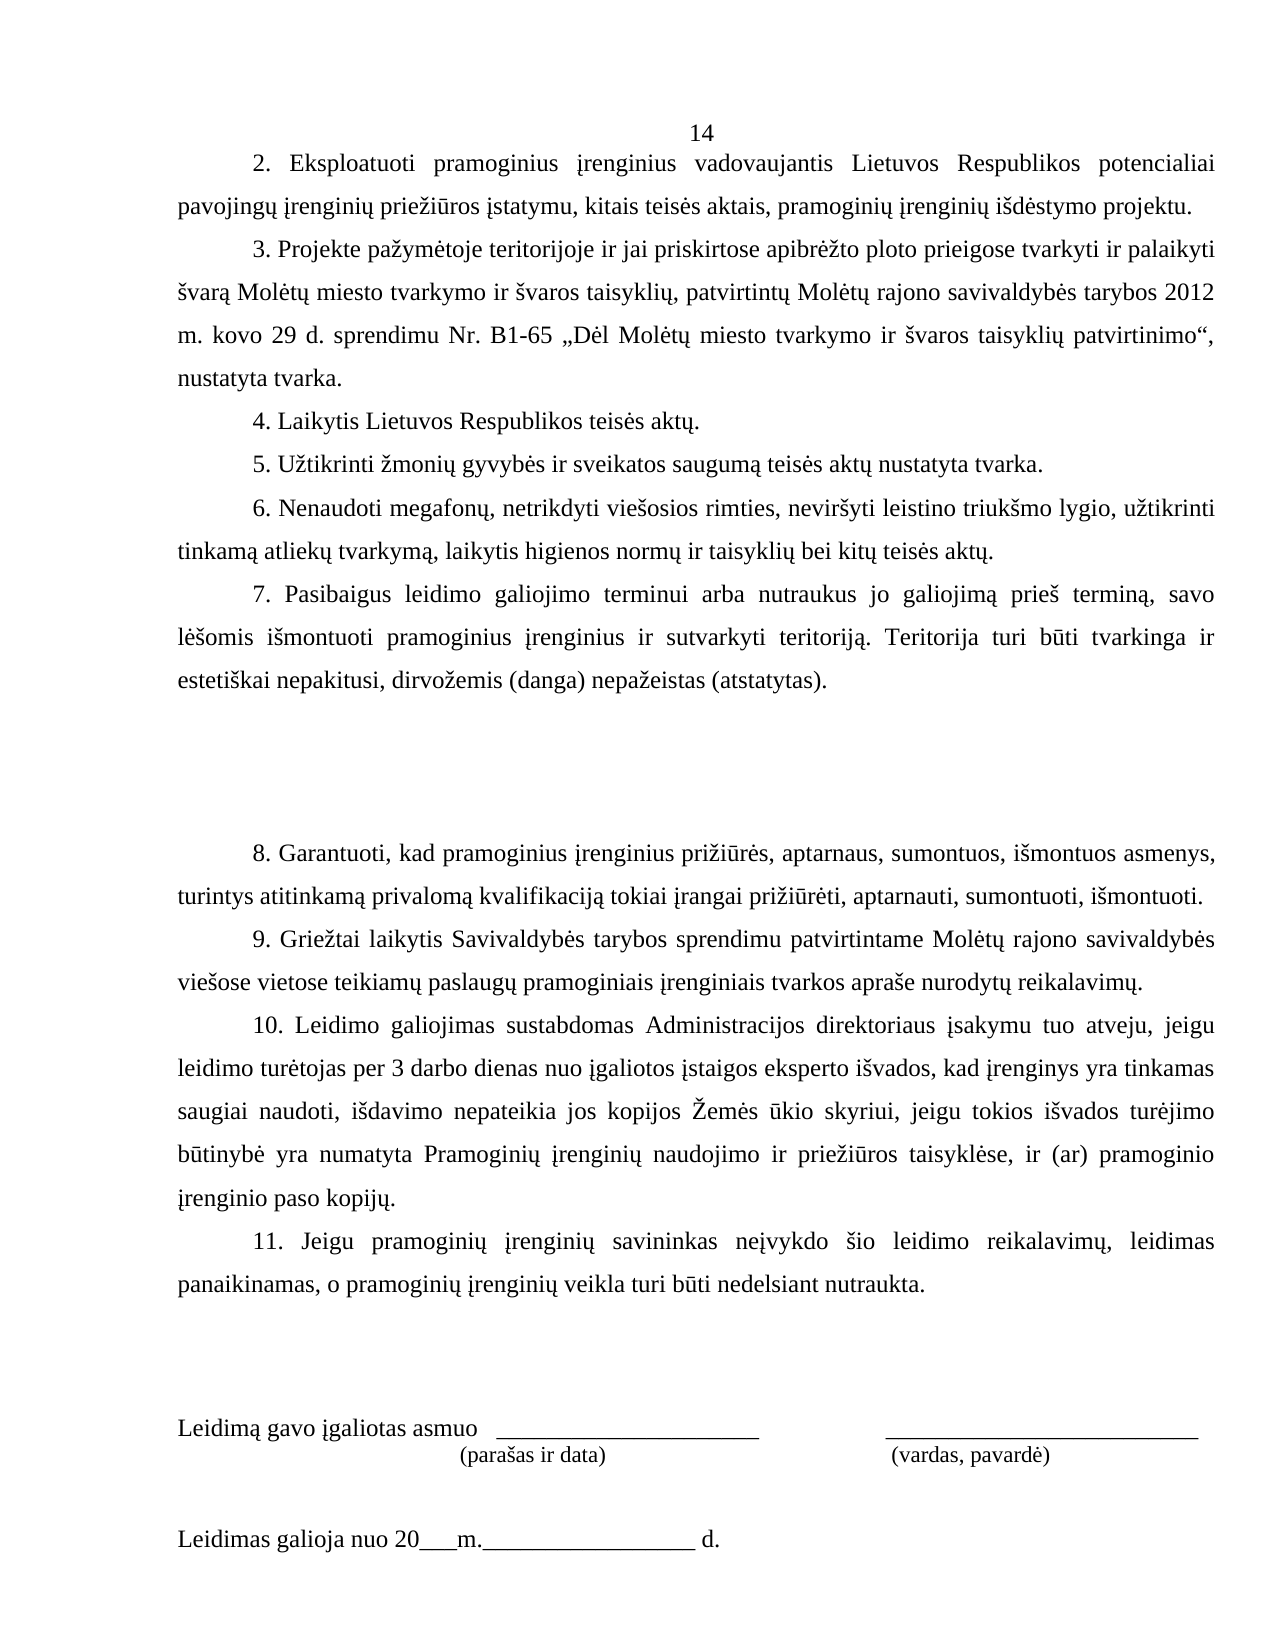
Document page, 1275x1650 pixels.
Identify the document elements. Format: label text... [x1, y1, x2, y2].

text (parašas ir data) (vardas, pavardė) [177, 1441, 1216, 1468]
text 6. Nenaudoti megafonų, netrikdyti viešosios rimties, neviršyti leistino triukšmo lygio, užtikrinti tinkamą atliekų tvarkymą, laikytis higienos normų ir taisyklių bei kitų teisės aktų. [177, 493, 1216, 564]
text 9. Griežtai laikytis Savivaldybės tarybos sprendimu patvirtintame Molėtų rajono savivaldybės viešose vietose teikiamų paslaugų pramoginiais įrenginiais tvarkos apraše nurodytų reikalavimų. [177, 924, 1216, 996]
text 2. Eksploatuoti pramoginius įrenginius vadovaujantis Lietuvos Respublikos potencialiai pavojingų įrenginių priežiūros įstatymu, kitais teisės aktais, pramoginių įrenginių išdėstymo projektu. [177, 148, 1216, 219]
text 4. Laikytis Lietuvos Respublikos teisės aktų. [177, 406, 1216, 435]
text 11. Jeigu pramoginių įrenginių savininkas neįvykdo šio leidimo reikalavimų, leidimas panaikinamas, o pramoginių įrenginių veikla turi būti nedelsiant nutraukta. [177, 1226, 1216, 1298]
text 7. Pasibaigus leidimo galiojimo terminui arba nutraukus jo galiojimą prieš terminą, savo lėšomis išmontuoti pramoginius įrenginius ir sutvarkyti teritoriją. Teritorija turi būti tvarkinga ir estetiškai nepakitusi, dirvožemis (danga) nepažeistas (atstatytas). [177, 579, 1216, 694]
text 8. Garantuoti, kad pramoginius įrenginius prižiūrės, aptarnaus, sumontuos, išmontuos asmenys, turintys atitinkamą privalomą kvalifikaciją tokiai įrangai prižiūrėti, aptarnauti, sumontuoti, išmontuoti. [177, 838, 1216, 909]
text Leidimą gavo įgaliotas asmuo _____________________ _________________________ [177, 1413, 1216, 1441]
text 5. Užtikrinti žmonių gyvybės ir sveikatos saugumą teisės aktų nustatyta tvarka. [177, 449, 1216, 478]
text Leidimas galioja nuo 20___m._________________ d. [177, 1524, 1216, 1553]
text 10. Leidimo galiojimas sustabdomas Administracijos direktoriaus įsakymu tuo atveju, jeigu leidimo turėtojas per 3 darbo dienas nuo įgaliotos įstaigos eksperto išvados, kad įrenginys yra tinkamas saugiai naudoti, išdavimo nepateikia jos kopijos Žemės ūkio skyriui, jeigu tokios išvados turėjimo būtinybė yra numatyta Pramoginių įrenginių naudojimo ir priežiūros taisyklėse, ir (ar) pramoginio įrenginio paso kopijų. [177, 1010, 1216, 1211]
text 3. Projekte pažymėtoje teritorijoje ir jai priskirtose apibrėžto ploto prieigose tvarkyti ir palaikyti švarą Molėtų miesto tvarkymo ir švaros taisyklių, patvirtintų Molėtų rajono savivaldybės tarybos 2012 m. kovo 29 d. sprendimu Nr. B1-65 „Dėl Molėtų miesto tvarkymo ir švaros taisyklių patvirtinimo“, nustatyta tvarka. [177, 234, 1216, 392]
